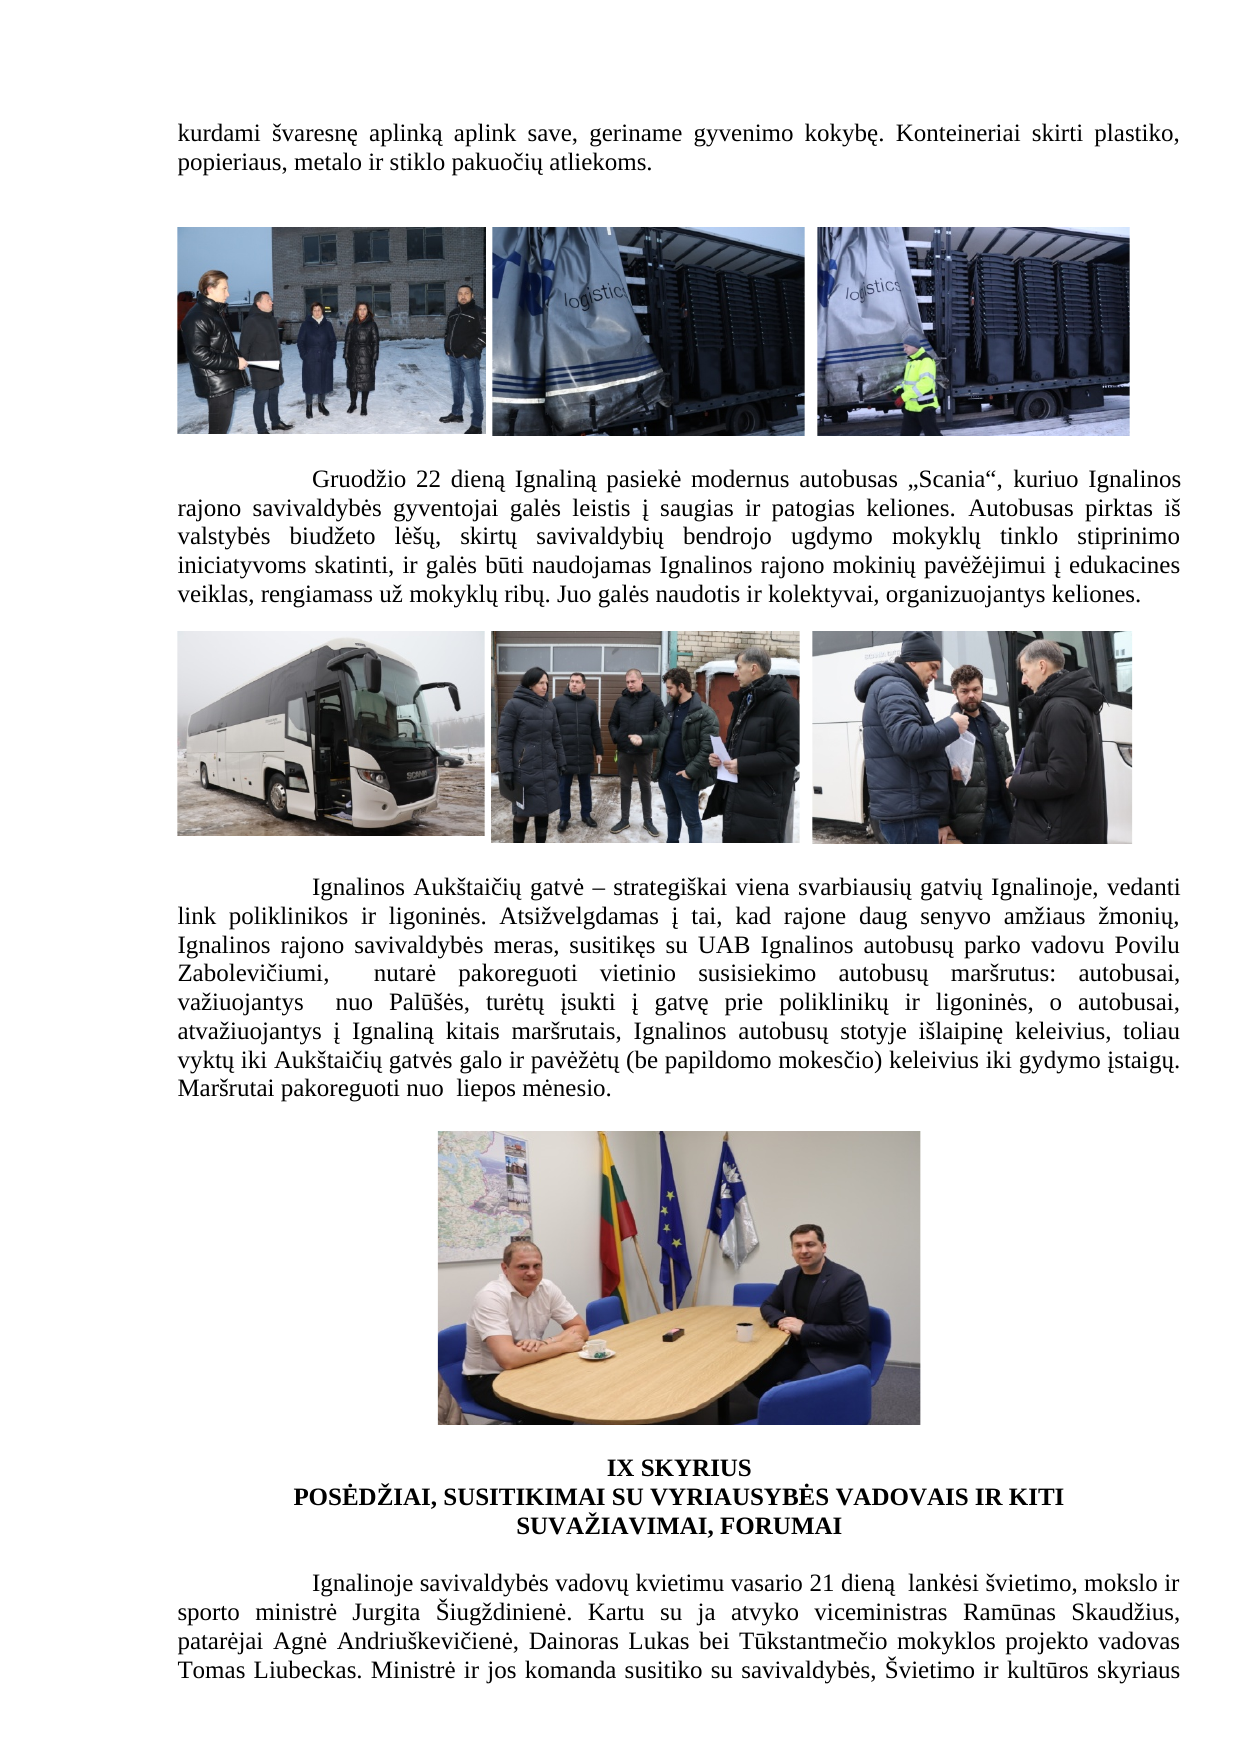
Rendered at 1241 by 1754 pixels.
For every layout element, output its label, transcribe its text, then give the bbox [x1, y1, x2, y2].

text Ignalinoje savivaldybės vadovų kvietimu vasario 21 dieną lankėsi švietimo, mokslo ir sporto ministrė Jurgita Šiugždinienė. Kartu su ja atvyko viceministras Ramūnas Skaudžius, patarėjai Agnė Andriuškevičienė, Dainoras Lukas bei Tūkstantmečio mokyklos projekto vadovas Tomas Liubeckas. Ministrė ir jos komanda susitiko su savivaldybės, Švietimo ir kultūros skyriaus [177, 1568, 1181, 1683]
text Gruodžio 22 dieną Ignaliną pasiekė modernus autobusas „Scania“, kuriuo Ignalinos rajono savivaldybės gyventojai galės leistis į saugias ir patogias keliones. Autobusas pirktas iš valstybės biudžeto lėšų, skirtų savivaldybių bendrojo ugdymo mokyklų tinklo stiprinimo iniciatyvoms skatinti, ir galės būti naudojamas Ignalinos rajono mokinių pavėžėjimui į edukacines veiklas, rengiamass už mokyklų ribų. Juo galės naudotis ir kolektyvai, organizuojantys keliones. [177, 464, 1181, 608]
text Ignalinos Aukštaičių gatvė – strategiškai viena svarbiausių gatvių Ignalinoje, vedanti link poliklinikos ir ligoninės. Atsižvelgdamas į tai, kad rajone daug senyvo amžiaus žmonių, Ignalinos rajono savivaldybės meras, susitikęs su UAB Ignalinos autobusų parko vadovu Povilu Zabolevičiumi, nutarė pakoreguoti vietinio susisiekimo autobusų maršrutus: autobusai, važiuojantys nuo Palūšės, turėtų įsukti į gatvę prie poliklinikų ir ligoninės, o autobusai, atvažiuojantys į Ignaliną kitais maršrutais, Ignalinos autobusų stotyje išlaipinę keleivius, toliau vyktų iki Aukštaičių gatvės galo ir pavėžėtų (be papildomo mokesčio) keleivius iki gydymo įstaigų. Maršrutai pakoreguoti nuo liepos mėnesio. [177, 872, 1181, 1102]
text IX SKYRIUS [177, 1453, 1181, 1482]
text SUVAŽIAVIMAI, FORUMAI [177, 1511, 1181, 1540]
text POSĖDŽIAI, SUSITIKIMAI SU VYRIAUSYBĖS VADOVAIS IR KITI [177, 1482, 1181, 1511]
text kurdami švaresnę aplinką aplink save, geriname gyvenimo kokybę. Konteineriai skirti plastiko, popieriaus, metalo ir stiklo pakuočių atliekoms. [177, 118, 1181, 176]
